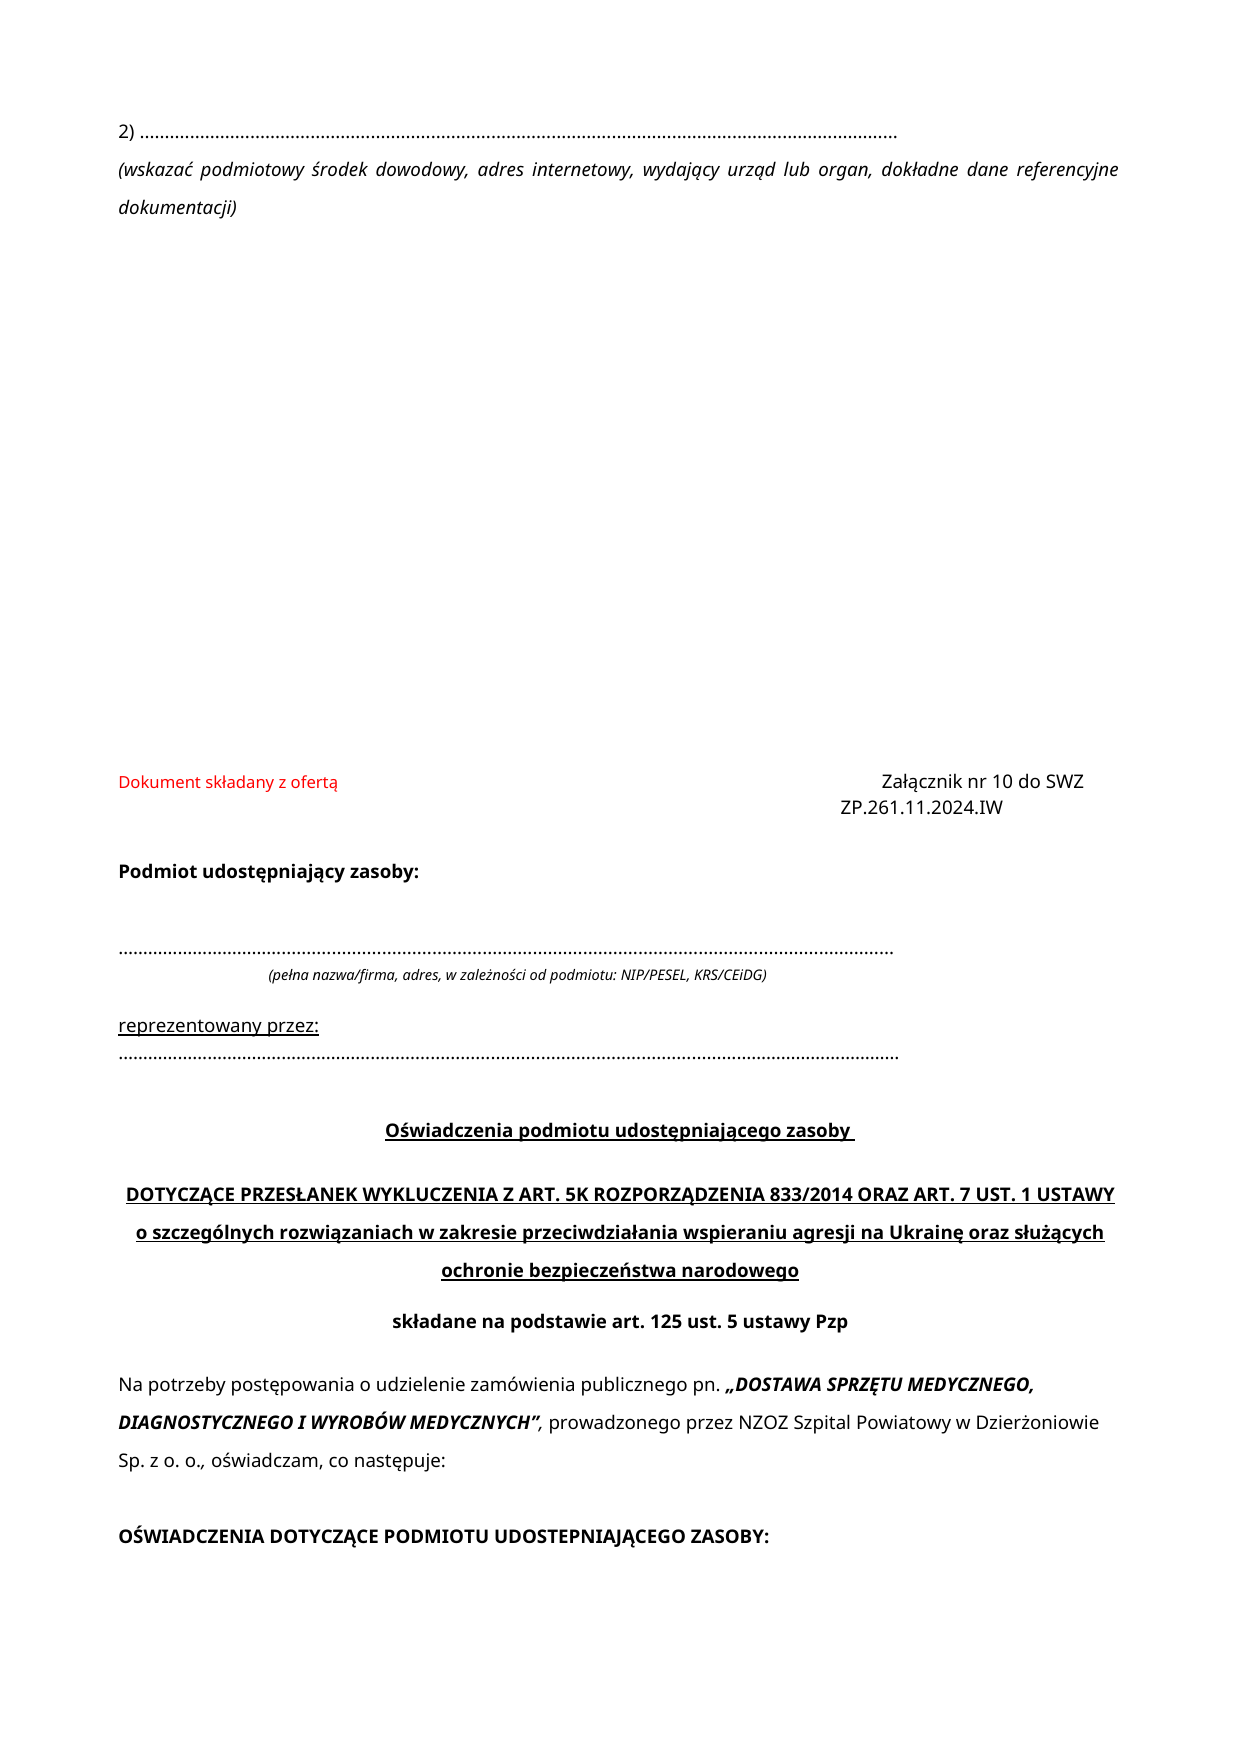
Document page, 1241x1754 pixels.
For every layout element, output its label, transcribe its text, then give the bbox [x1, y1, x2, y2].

text DOTYCZĄCE PRZESŁANEK WYKLUCZENIA Z ART. 5K ROZPORZĄDZENIA 833/2014 ORAZ ART. 7 UST. 1 USTAWY o szczególnych rozwiązaniach w zakresie przeciwdziałania wspieraniu agresji na Ukrainę oraz służących ochronie bezpieczeństwa narodowego [118, 1181, 1122, 1283]
text ZP.261.11.2024.IW [118, 794, 1122, 820]
text Podmiot udostępniający zasoby: [118, 858, 1122, 884]
text 2) ....................................................................................................................................................... [118, 118, 1122, 144]
text reprezentowany przez: [118, 1013, 1122, 1038]
text (pełna nazwa/firma, adres, w zależności od podmiotu: NIP/PESEL, KRS/CEiDG) [118, 960, 1124, 986]
text OŚWIADCZENIA DOTYCZĄCE PODMIOTU UDOSTEPNIAJĄCEGO ZASOBY: [118, 1523, 1122, 1549]
text (wskazać podmiotowy środek dowodowy, adres internetowy, wydający urząd lub organ, dokładne dane referencyjne dokumentacji) [118, 156, 1122, 220]
text Na potrzeby postępowania o udzielenie zamówienia publicznego pn. „DOSTAWA SPRZĘTU MEDYCZNEGO, DIAGNOSTYCZNEGO I WYROBÓW MEDYCZNYCH”, prowadzonego przez NZOZ Szpital Powiatowy w Dzierżoniowie Sp. z o. o., oświadczam, co następuje: [118, 1371, 1122, 1473]
text Dokument składany z ofertą Załącznik nr 10 do SWZ [118, 769, 1122, 794]
text składane na podstawie art. 125 ust. 5 ustawy Pzp [118, 1308, 1122, 1334]
text Oświadczenia podmiotu udostępniającego zasoby [118, 1118, 1122, 1143]
text ………………………………………………...................................................................……………………………… [118, 1040, 1124, 1065]
text …………………………….......................................................................................................................... [118, 935, 1124, 960]
